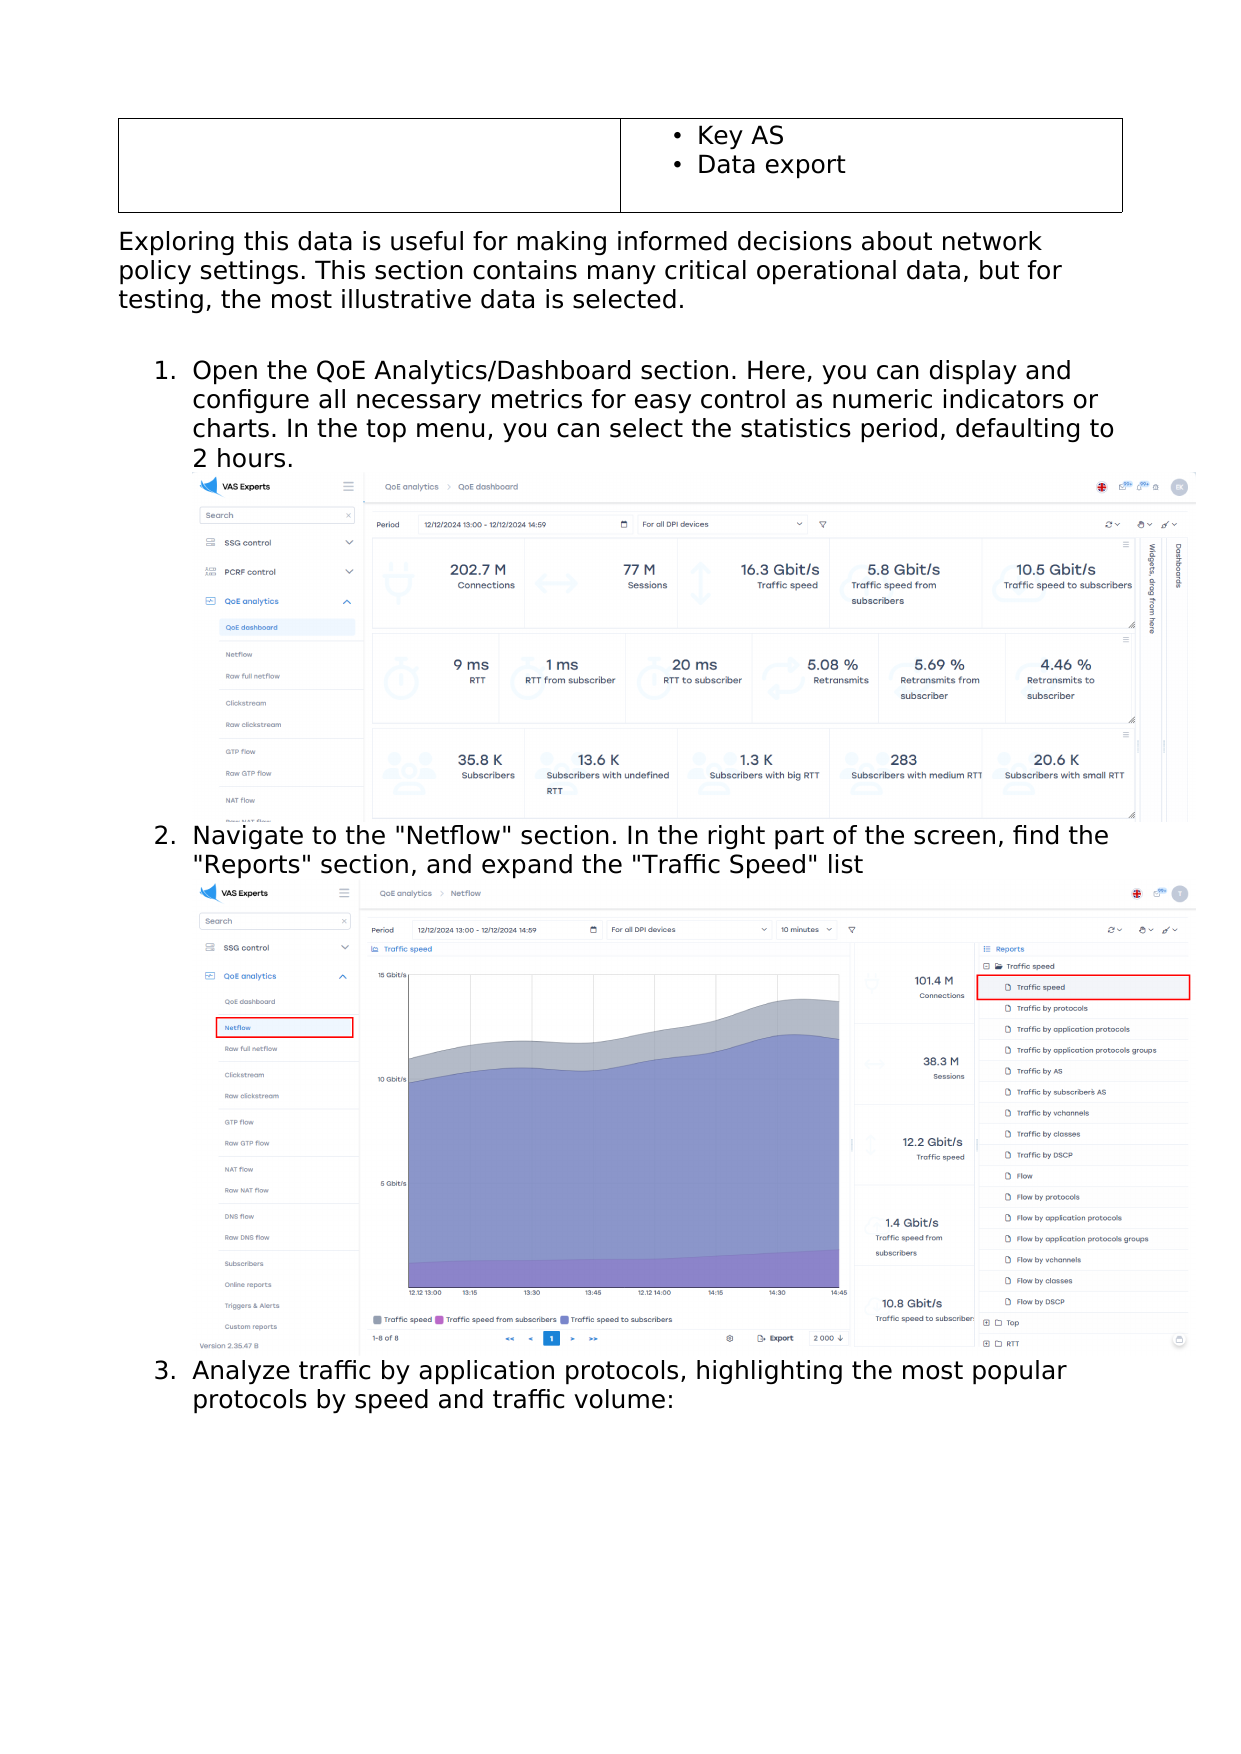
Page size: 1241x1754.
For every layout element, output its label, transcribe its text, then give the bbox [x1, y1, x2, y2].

picture [192, 879, 1196, 1356]
picture [192, 472, 1196, 822]
table_header [119, 119, 620, 212]
list Analyze traffic by application protocols, highlighting the most popular protocols by speed and traffic volume: [177, 1356, 1122, 1414]
text Exploring this data is useful for making informed decisions about network policy settings. This section contains many critical operational data, but for testing, the most illustrative data is selected. [118, 227, 1122, 314]
table_header Top protocols in the network List of "problematic" subscribers Key AS Data export [621, 119, 1122, 212]
list Open the QoE Analytics/Dashboard section. Here, you can display and configure all necessary metrics for easy control as numeric indicators or charts. In the top menu, you can select the statistics period, defaulting to 2 hours. [177, 356, 1122, 821]
list Navigate to the "Netflow" section. In the right part of the screen, find the "Reports" section, and expand the "Traffic Speed" list [177, 821, 1122, 1356]
